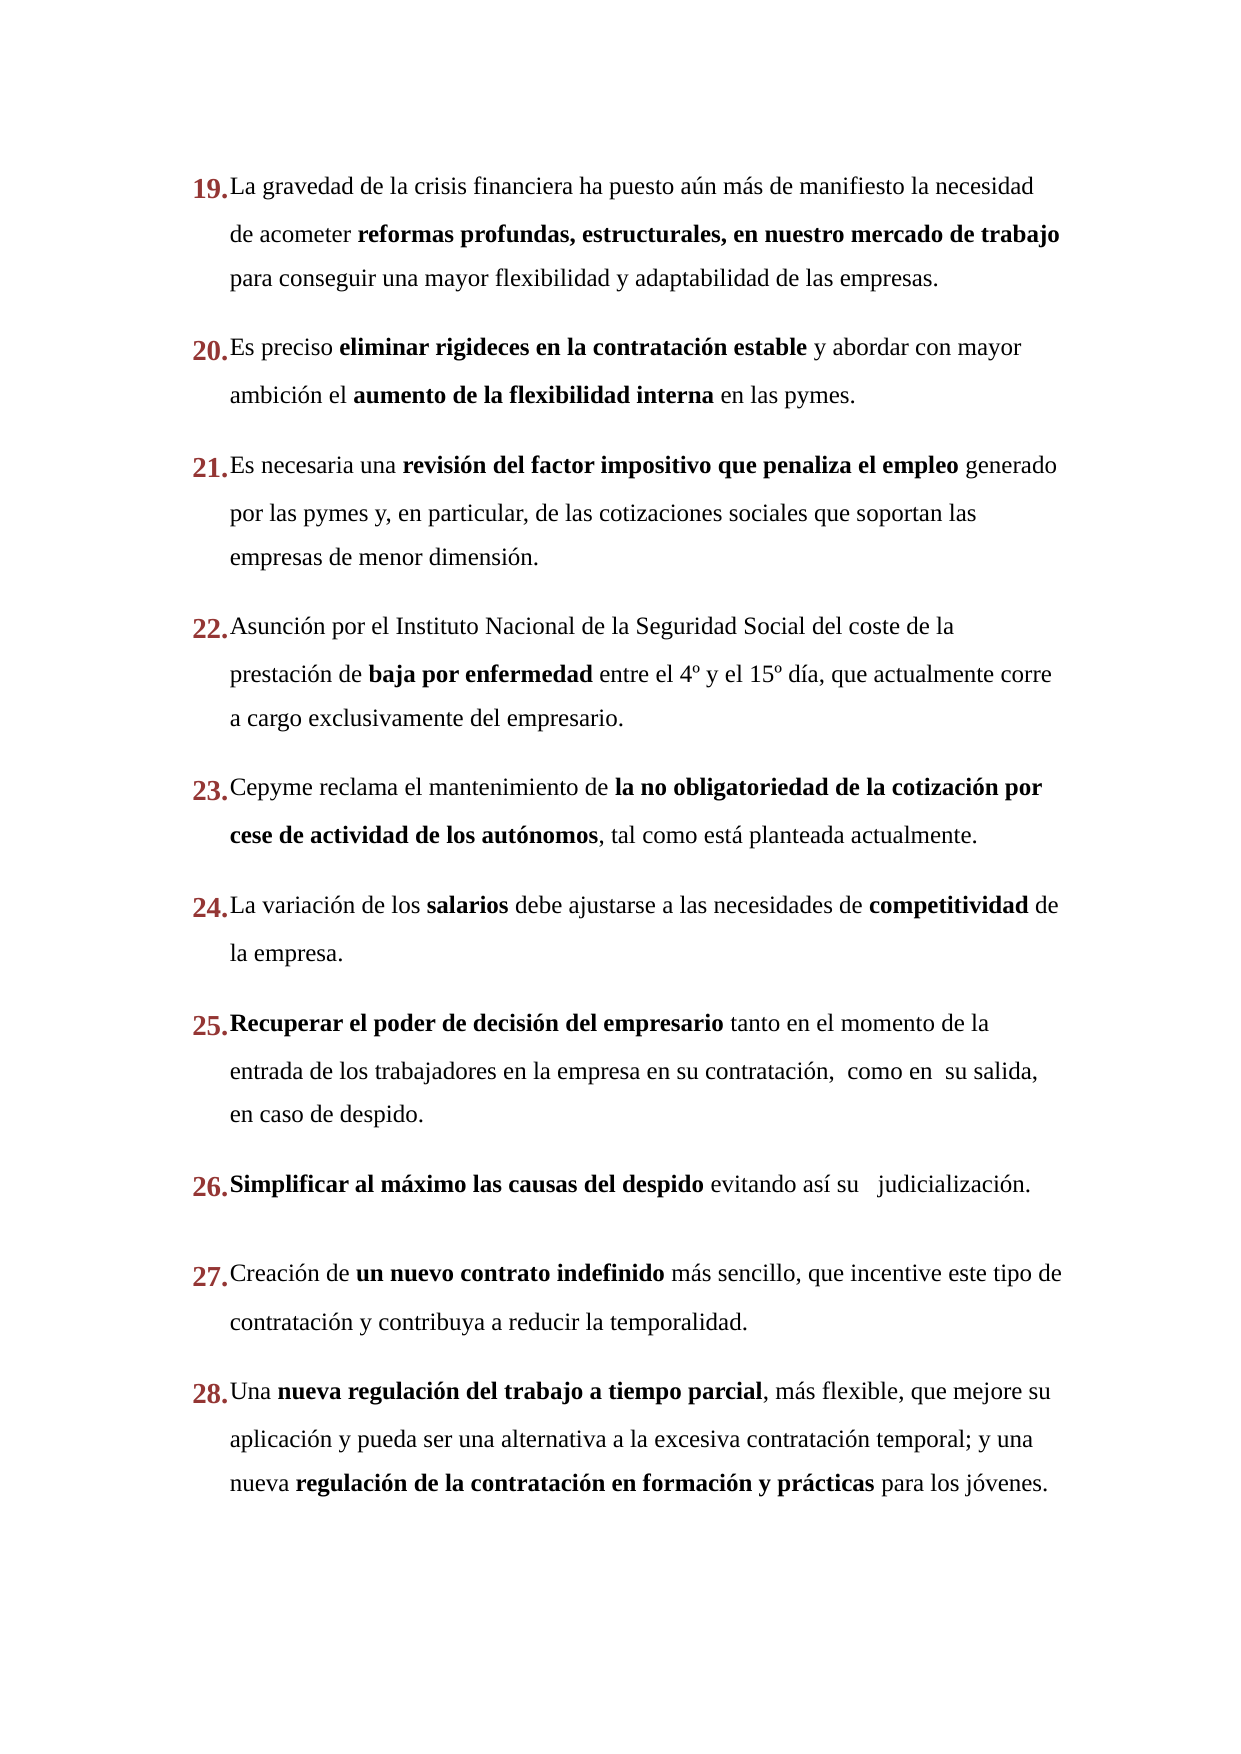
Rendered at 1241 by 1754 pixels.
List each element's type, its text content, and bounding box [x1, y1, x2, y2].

list Simplificar al máximo las causas del despido evitando así su judicialización. [192, 1146, 1063, 1203]
list La variación de los salarios debe ajustarse a las necesidades de competitividad de la empresa. [192, 867, 1063, 967]
list Es necesaria una revisión del factor impositivo que penaliza el empleo generado por las pymes y, en particular, de las cotizaciones sociales que soportan las empresas de menor dimensión. [192, 427, 1063, 570]
list La gravedad de la crisis financiera ha puesto aún más de manifiesto la necesidad de acometer reformas profundas, estructurales, en nuestro mercado de trabajo para conseguir una mayor flexibilidad y adaptabilidad de las empresas. [192, 148, 1063, 291]
list Es preciso eliminar rigideces en la contratación estable y abordar con mayor ambición el aumento de la flexibilidad interna en las pymes. [192, 309, 1063, 409]
list Cepyme reclama el mantenimiento de la no obligatoriedad de la cotización por cese de actividad de los autónomos, tal como está planteada actualmente. [192, 749, 1063, 849]
list Una nueva regulación del trabajo a tiempo parcial, más flexible, que mejore su aplicación y pueda ser una alternativa a la excesiva contratación temporal; y una nueva regulación de la contratación en formación y prácticas para los jóvenes. [192, 1353, 1063, 1496]
list Asunción por el Instituto Nacional de la Seguridad Social del coste de la prestación de baja por enfermedad entre el 4º y el 15º día, que actualmente corre a cargo exclusivamente del empresario. [192, 588, 1063, 731]
list Creación de un nuevo contrato indefinido más sencillo, que incentive este tipo de contratación y contribuya a reducir la temporalidad. [192, 1235, 1063, 1335]
list Recuperar el poder de decisión del empresario tanto en el momento de la entrada de los trabajadores en la empresa en su contratación, como en su salida, en caso de despido. [192, 984, 1063, 1128]
